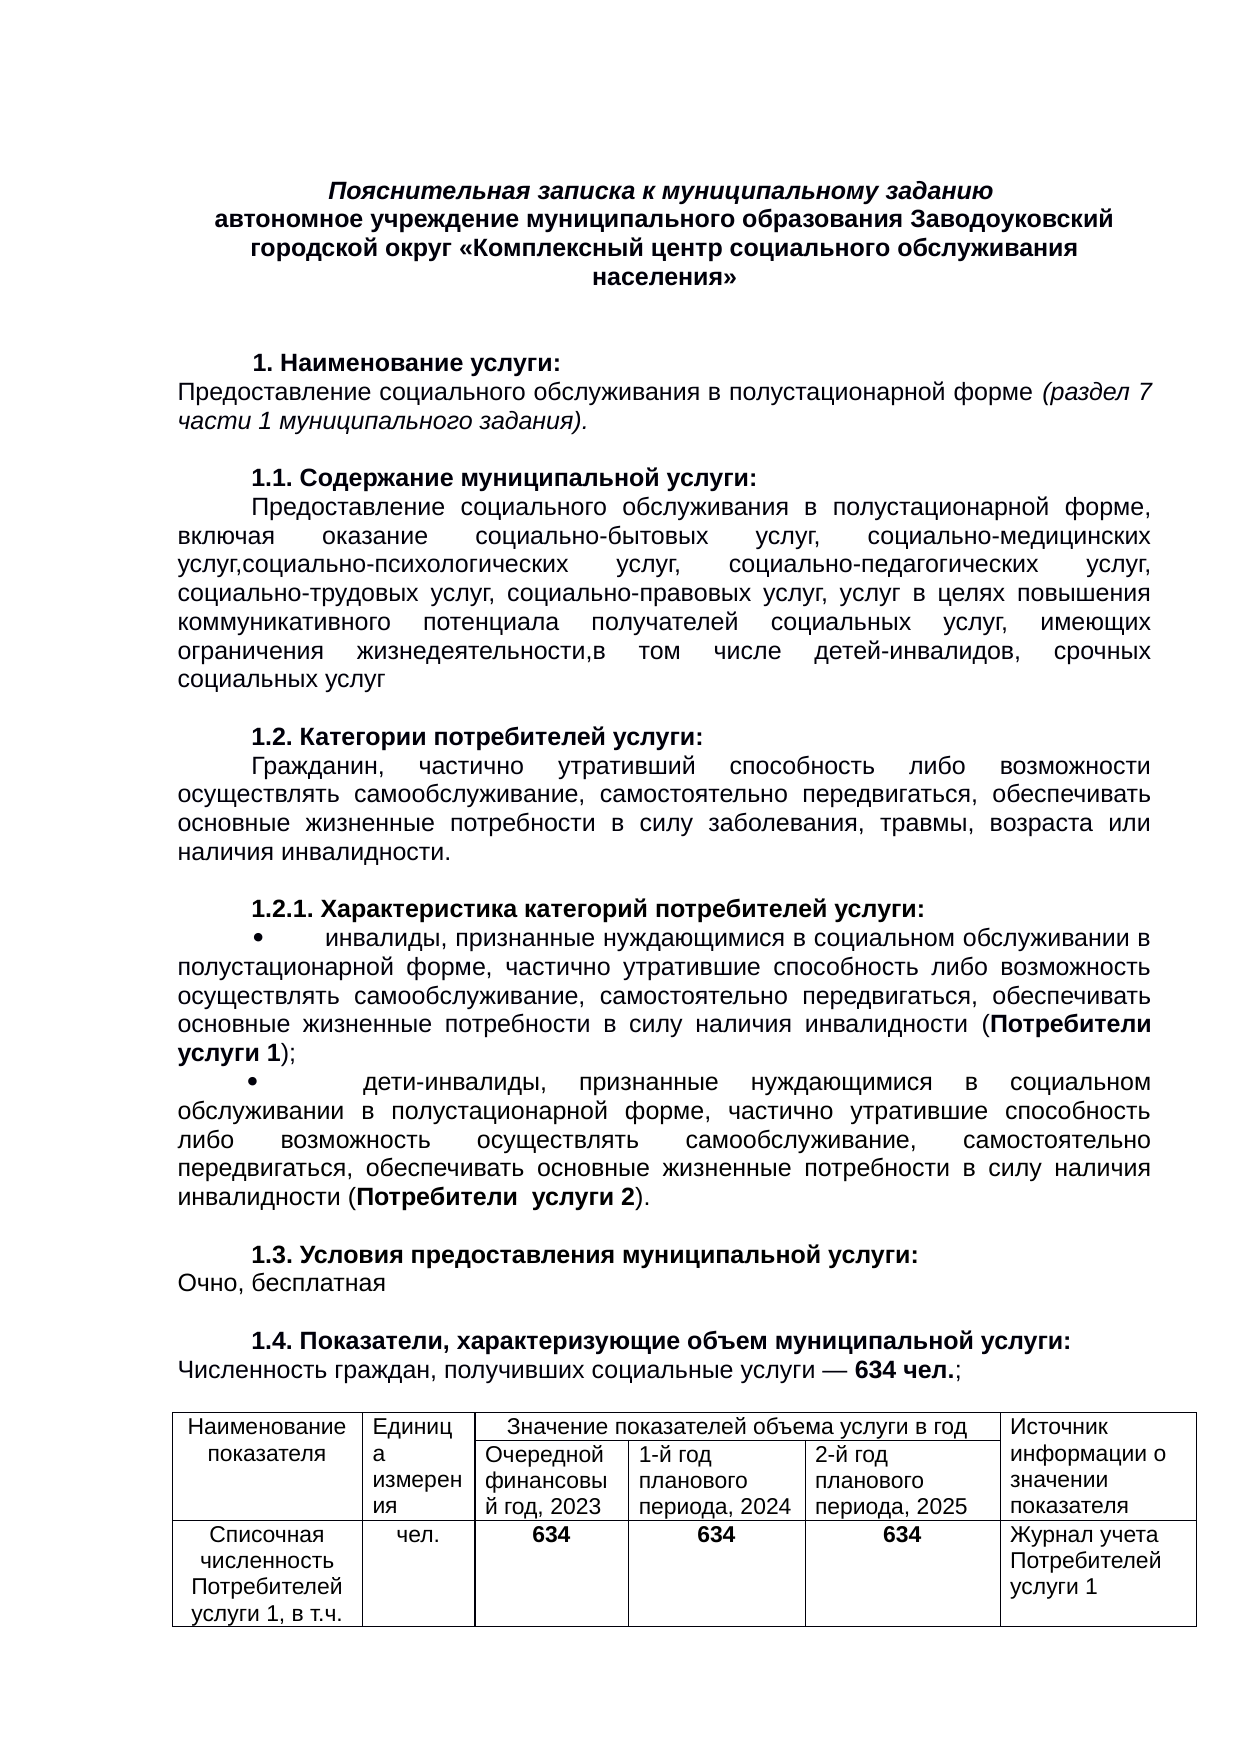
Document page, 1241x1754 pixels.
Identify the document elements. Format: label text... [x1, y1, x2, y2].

table_header Единица измерения [363, 1413, 474, 1519]
list инвалиды, признанные нуждающимися в социальном обслуживании в полустационарной форме, частично утратившие способность либо возможность осуществлять самообслуживание, самостоятельно передвигаться, обеспечивать основные жизненные потребности в силу наличия инвалидности (Потребители услуги 1); [177, 923, 1152, 1067]
text Гражданин, частично утративший способность либо возможности осуществлять самообслуживание, самостоятельно передвигаться, обеспечивать основные жизненные потребности в силу заболевания, травмы, возраста или наличия инвалидности. [177, 751, 1152, 866]
table_cell чел. [363, 1521, 474, 1626]
table_cell Очередной финансовый год, 2023 [476, 1441, 628, 1519]
table_cell 634 [476, 1521, 628, 1626]
list 1.4. Показатели, характеризующие объем муниципальной услуги: [177, 1326, 1152, 1354]
table_cell 2-й год планового периода, 2025 [806, 1441, 1000, 1519]
table_cell Журнал учета Потребителей услуги 1 [1001, 1521, 1196, 1626]
text Очно, бесплатная [177, 1268, 1152, 1297]
text 1.1. Содержание муниципальной услуги: [177, 463, 1152, 492]
text Предоставление социального обслуживания в полустационарной форме (раздел 7 части 1 муниципального задания). [177, 377, 1152, 434]
table_header Значение показателей объема услуги в год [476, 1413, 1000, 1439]
table_header Источник информации о значении показателя [1001, 1413, 1196, 1519]
table_cell 1-й год планового периода, 2024 [629, 1441, 805, 1519]
table_cell Списочная численность Потребителей услуги 1, в т.ч. [173, 1521, 362, 1626]
text Предоставление социального обслуживания в полустационарной форме, включая оказание социально-бытовых услуг, социально-медицинских услуг,социально-психологических услуг, социально-педагогических услуг, социально-трудовых услуг, социально-правовых услуг, услуг в целях повышения коммуникативного потенциала получателей социальных услуг, имеющих ограничения жизнедеятельности,в том числе детей-инвалидов, срочных социальных услуг [177, 492, 1152, 693]
table_cell 634 [806, 1521, 1000, 1626]
table_cell 634 [629, 1521, 805, 1626]
text Численность граждан, получивших социальные услуги — 634 чел.; [177, 1354, 1152, 1383]
list 1. Наименование услуги: [252, 348, 1152, 377]
text 1.3. Условия предоставления муниципальной услуги: [177, 1239, 1152, 1268]
table_header Наименование показателя [173, 1413, 362, 1519]
text 1.2.1. Характеристика категорий потребителей услуги: [177, 894, 1152, 923]
text 1.2. Категории потребителей услуги: [177, 722, 1152, 751]
text автономное учреждение муниципального образования Заводоуковский городской округ «Комплексный центр социального обслуживания населения» [177, 204, 1152, 291]
list дети-инвалиды, признанные нуждающимися в социальном обслуживании в полустационарной форме, частично утратившие способность либо возможность осуществлять самообслуживание, самостоятельно передвигаться, обеспечивать основные жизненные потребности в силу наличия инвалидности (Потребители услуги 2). [177, 1067, 1152, 1211]
text Пояснительная записка к муниципальному заданию [177, 176, 1152, 204]
